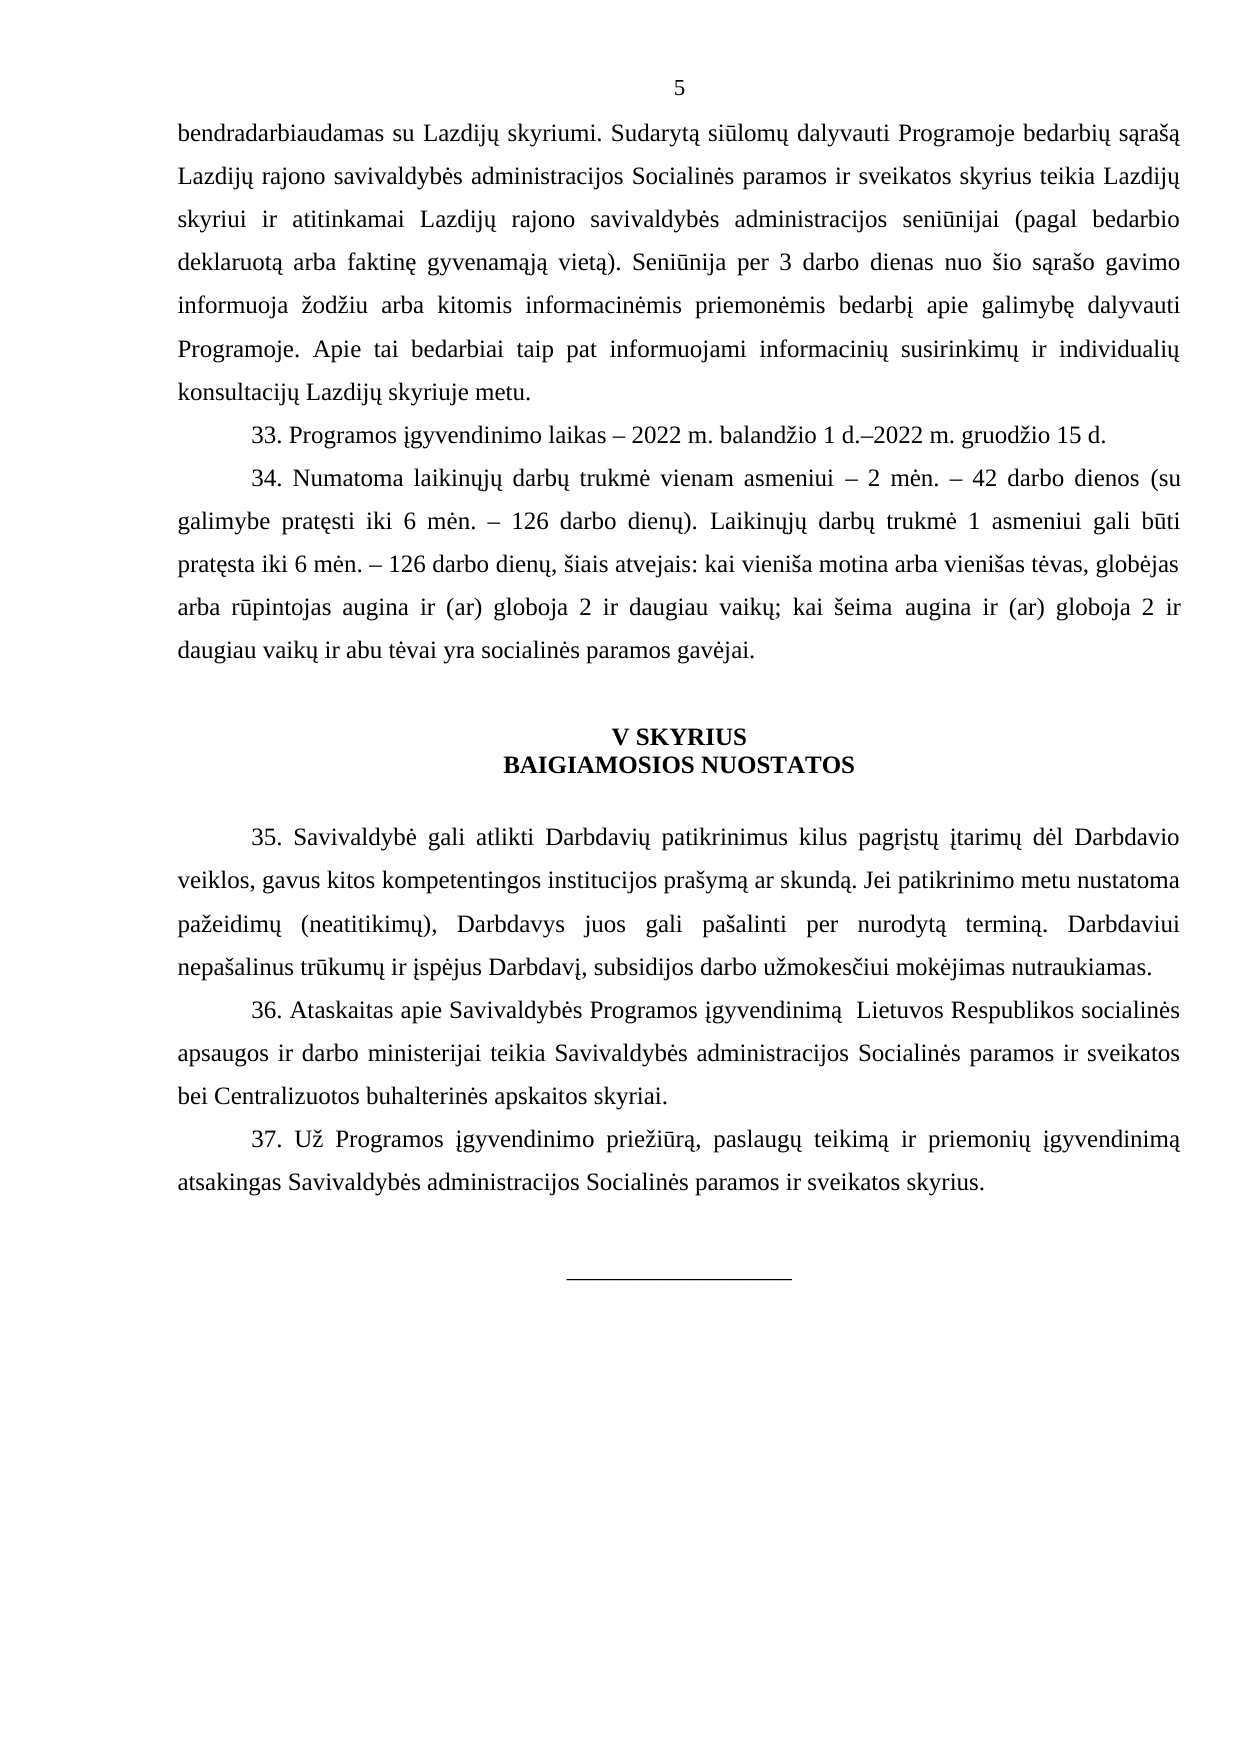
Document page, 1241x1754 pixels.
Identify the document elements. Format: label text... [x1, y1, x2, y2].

text BAIGIAMOSIOS NUOSTATOS [177, 751, 1181, 779]
text V SKYRIUS [177, 722, 1181, 751]
text bendradarbiaudamas su Lazdijų skyriumi. Sudarytą siūlomų dalyvauti Programoje bedarbių sąrašą Lazdijų rajono savivaldybės administracijos Socialinės paramos ir sveikatos skyrius teikia Lazdijų skyriui ir atitinkamai Lazdijų rajono savivaldybės administracijos seniūnijai (pagal bedarbio deklaruotą arba faktinę gyvenamąją vietą). Seniūnija per 3 darbo dienas nuo šio sąrašo gavimo informuoja žodžiu arba kitomis informacinėmis priemonėmis bedarbį apie galimybę dalyvauti Programoje. Apie tai bedarbiai taip pat informuojami informacinių susirinkimų ir individualių konsultacijų Lazdijų skyriuje metu. [177, 118, 1181, 406]
text 33. Programos įgyvendinimo laikas – 2022 m. balandžio 1 d.–2022 m. gruodžio 15 d. [177, 420, 1181, 449]
text 36. Ataskaitas apie Savivaldybės Programos įgyvendinimą Lietuvos Respublikos socialinės apsaugos ir darbo ministerijai teikia Savivaldybės administracijos Socialinės paramos ir sveikatos bei Centralizuotos buhalterinės apskaitos skyriai. [177, 995, 1181, 1110]
text 34. Numatoma laikinųjų darbų trukmė vienam asmeniui – 2 mėn. – 42 darbo dienos (su galimybe pratęsti iki 6 mėn. – 126 darbo dienų). Laikinųjų darbų trukmė 1 asmeniui gali būti pratęsta iki 6 mėn. – 126 darbo dienų, šiais atvejais: kai vieniša motina arba vienišas tėvas, globėjas arba rūpintojas augina ir (ar) globoja 2 ir daugiau vaikų; kai šeima augina ir (ar) globoja 2 ir daugiau vaikų ir abu tėvai yra socialinės paramos gavėjai. [177, 463, 1181, 664]
text __________________ [177, 1254, 1181, 1282]
text 35. Savivaldybė gali atlikti Darbdavių patikrinimus kilus pagrįstų įtarimų dėl Darbdavio veiklos, gavus kitos kompetentingos institucijos prašymą ar skundą. Jei patikrinimo metu nustatoma pažeidimų (neatitikimų), Darbdavys juos gali pašalinti per nurodytą terminą. Darbdaviui nepašalinus trūkumų ir įspėjus Darbdavį, subsidijos darbo užmokesčiui mokėjimas nutraukiamas. [177, 822, 1181, 981]
text 37. Už Programos įgyvendinimo priežiūrą, paslaugų teikimą ir priemonių įgyvendinimą atsakingas Savivaldybės administracijos Socialinės paramos ir sveikatos skyrius. [177, 1124, 1181, 1196]
